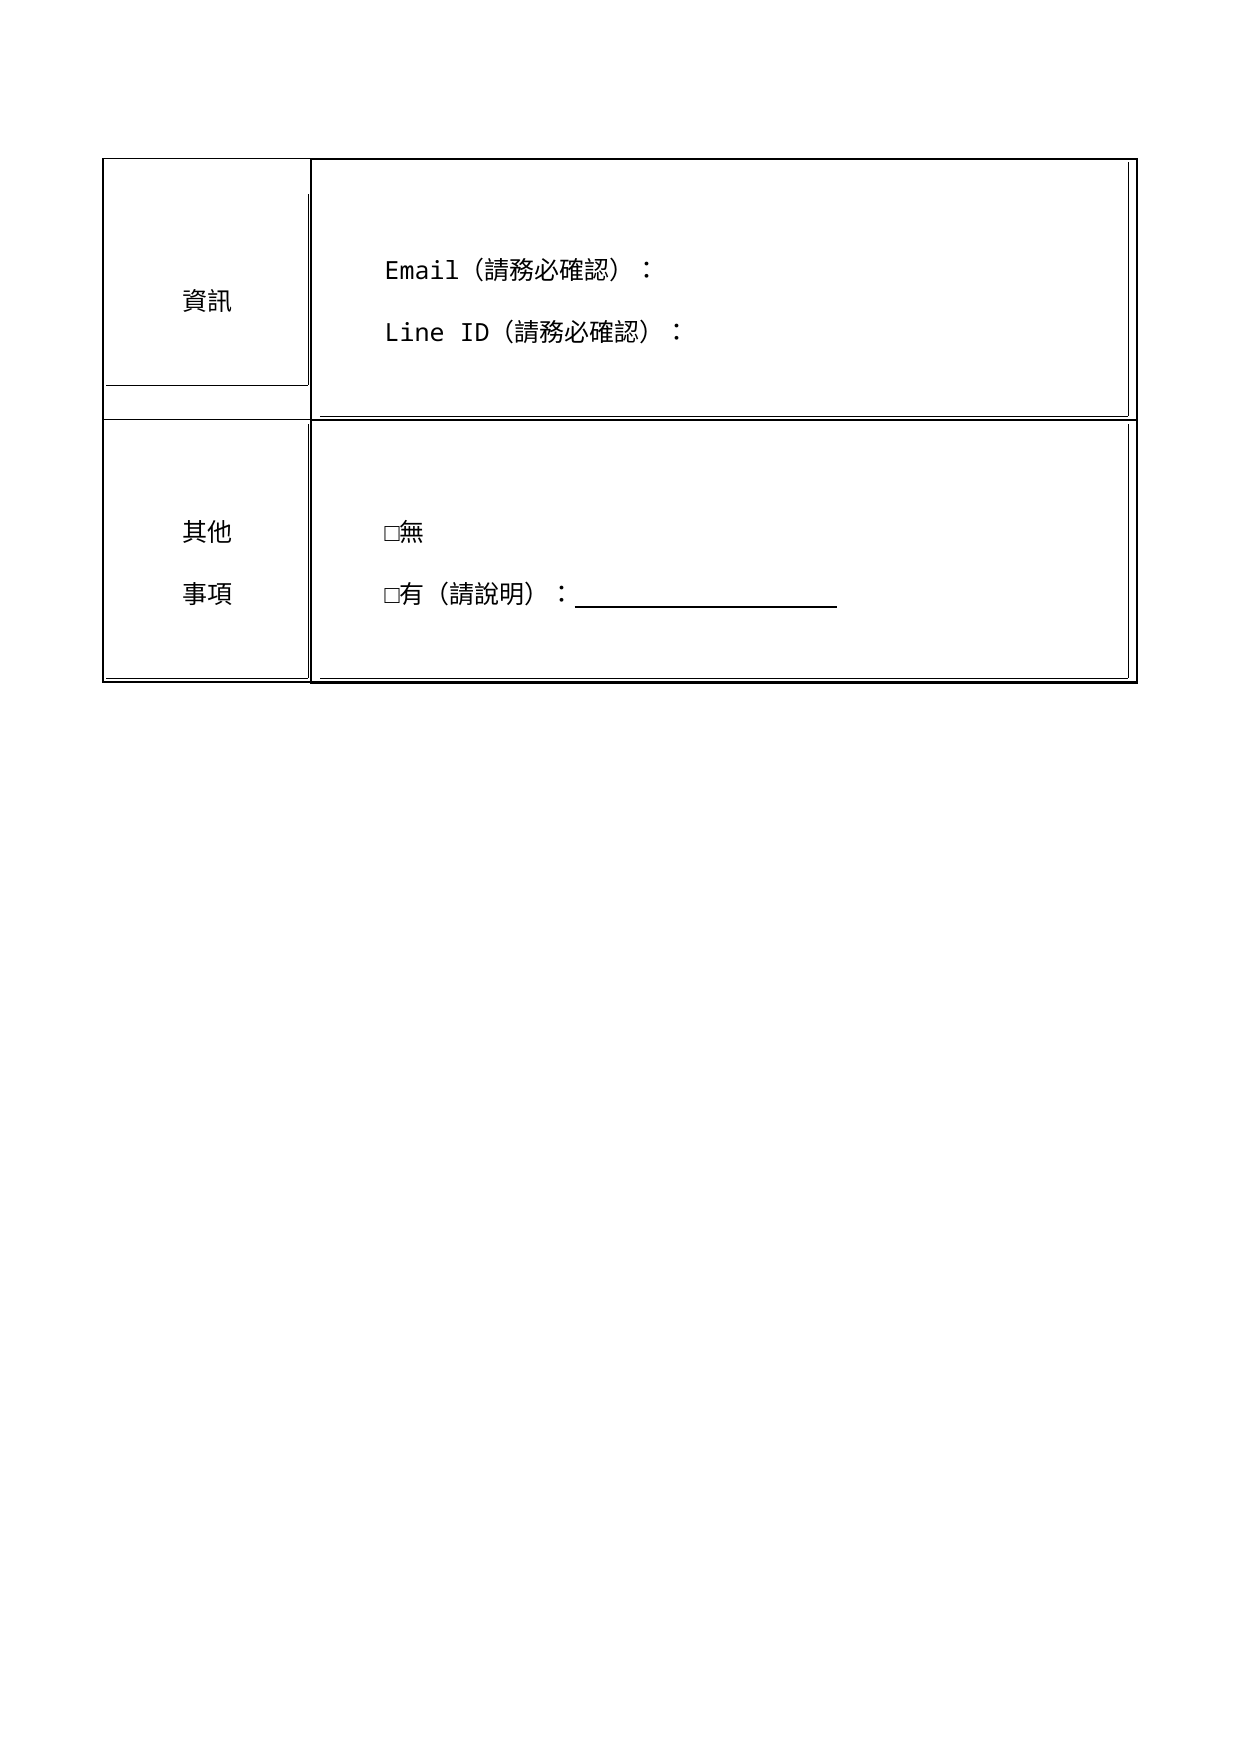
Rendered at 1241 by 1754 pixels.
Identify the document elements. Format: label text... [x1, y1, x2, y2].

table_cell 其他事項 [104, 420, 310, 681]
table_cell □無 □有（請說明）： [312, 421, 1136, 681]
table_cell 資訊 [104, 159, 310, 419]
table_cell Email（請務必確認）： Line ID（請務必確認）： [312, 160, 1136, 419]
